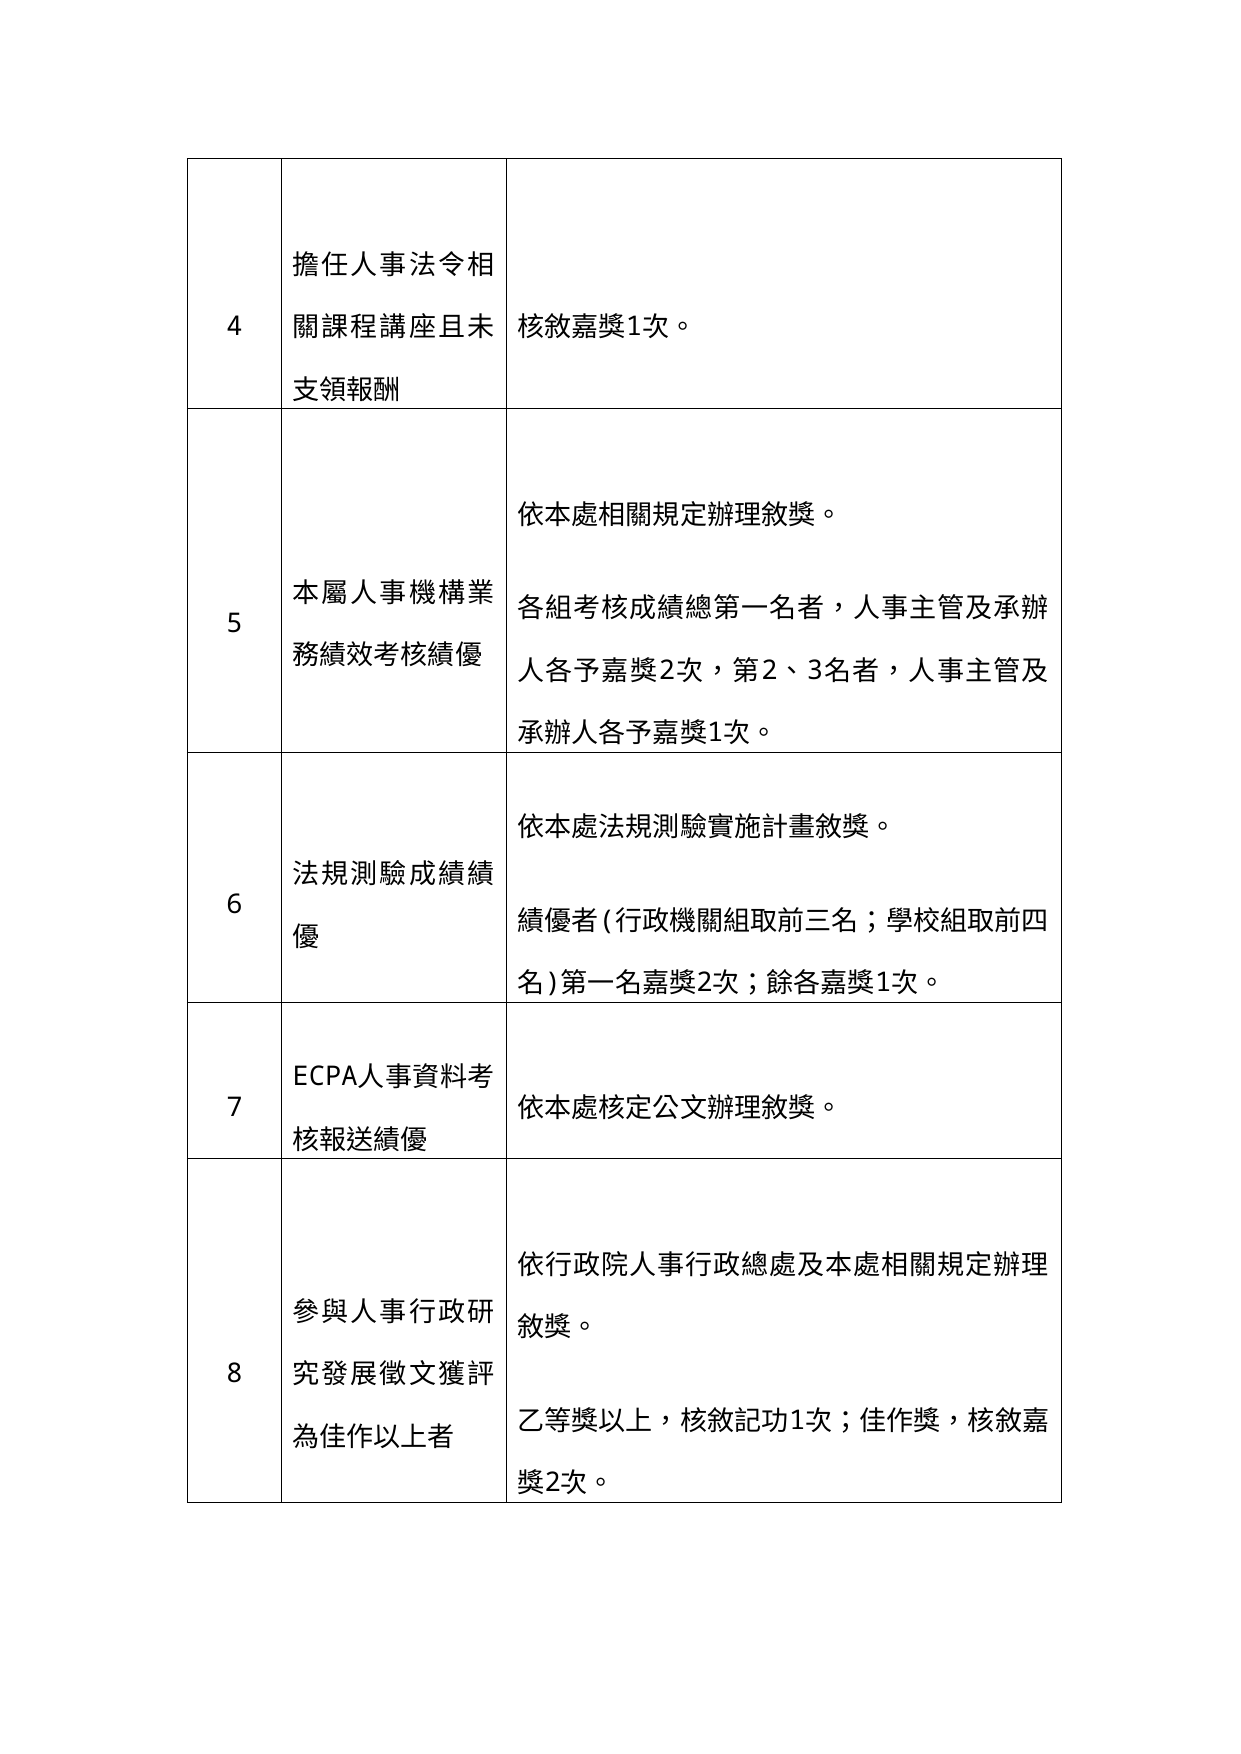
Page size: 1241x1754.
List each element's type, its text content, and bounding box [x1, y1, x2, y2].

table_cell 本屬人事機構業務績效考核績優 [282, 409, 506, 752]
table_cell 擔任人事法令相關課程講座且未支領報酬 [282, 159, 506, 408]
table_cell 依本處核定公文辦理敘獎。 [507, 1003, 1061, 1158]
table_cell 依本處法規測驗實施計畫敘獎。 績優者(行政機關組取前三名；學校組取前四名)第一名嘉獎2次；餘各嘉獎1次。 [507, 753, 1061, 1002]
table_cell 核敘嘉獎1次。 [507, 159, 1061, 408]
table_cell 8 [188, 1159, 281, 1502]
table_cell 5 [188, 409, 281, 752]
table_cell 參與人事行政研究發展徵文獲評為佳作以上者 [282, 1159, 506, 1502]
table_cell 法規測驗成績績優 [282, 753, 506, 1002]
table_cell 依行政院人事行政總處及本處相關規定辦理敘獎。 乙等獎以上，核敘記功1次；佳作獎，核敘嘉獎2次。 [507, 1159, 1061, 1502]
table_cell 依本處相關規定辦理敘獎。 各組考核成績總第一名者，人事主管及承辦人各予嘉獎2次，第2、3名者，人事主管及承辦人各予嘉獎1次。 [507, 409, 1061, 752]
table_cell 7 [188, 1003, 281, 1158]
table_cell ECPA人事資料考核報送績優 [282, 1003, 506, 1158]
table_cell 6 [188, 753, 281, 1002]
table_cell 4 [188, 159, 281, 408]
